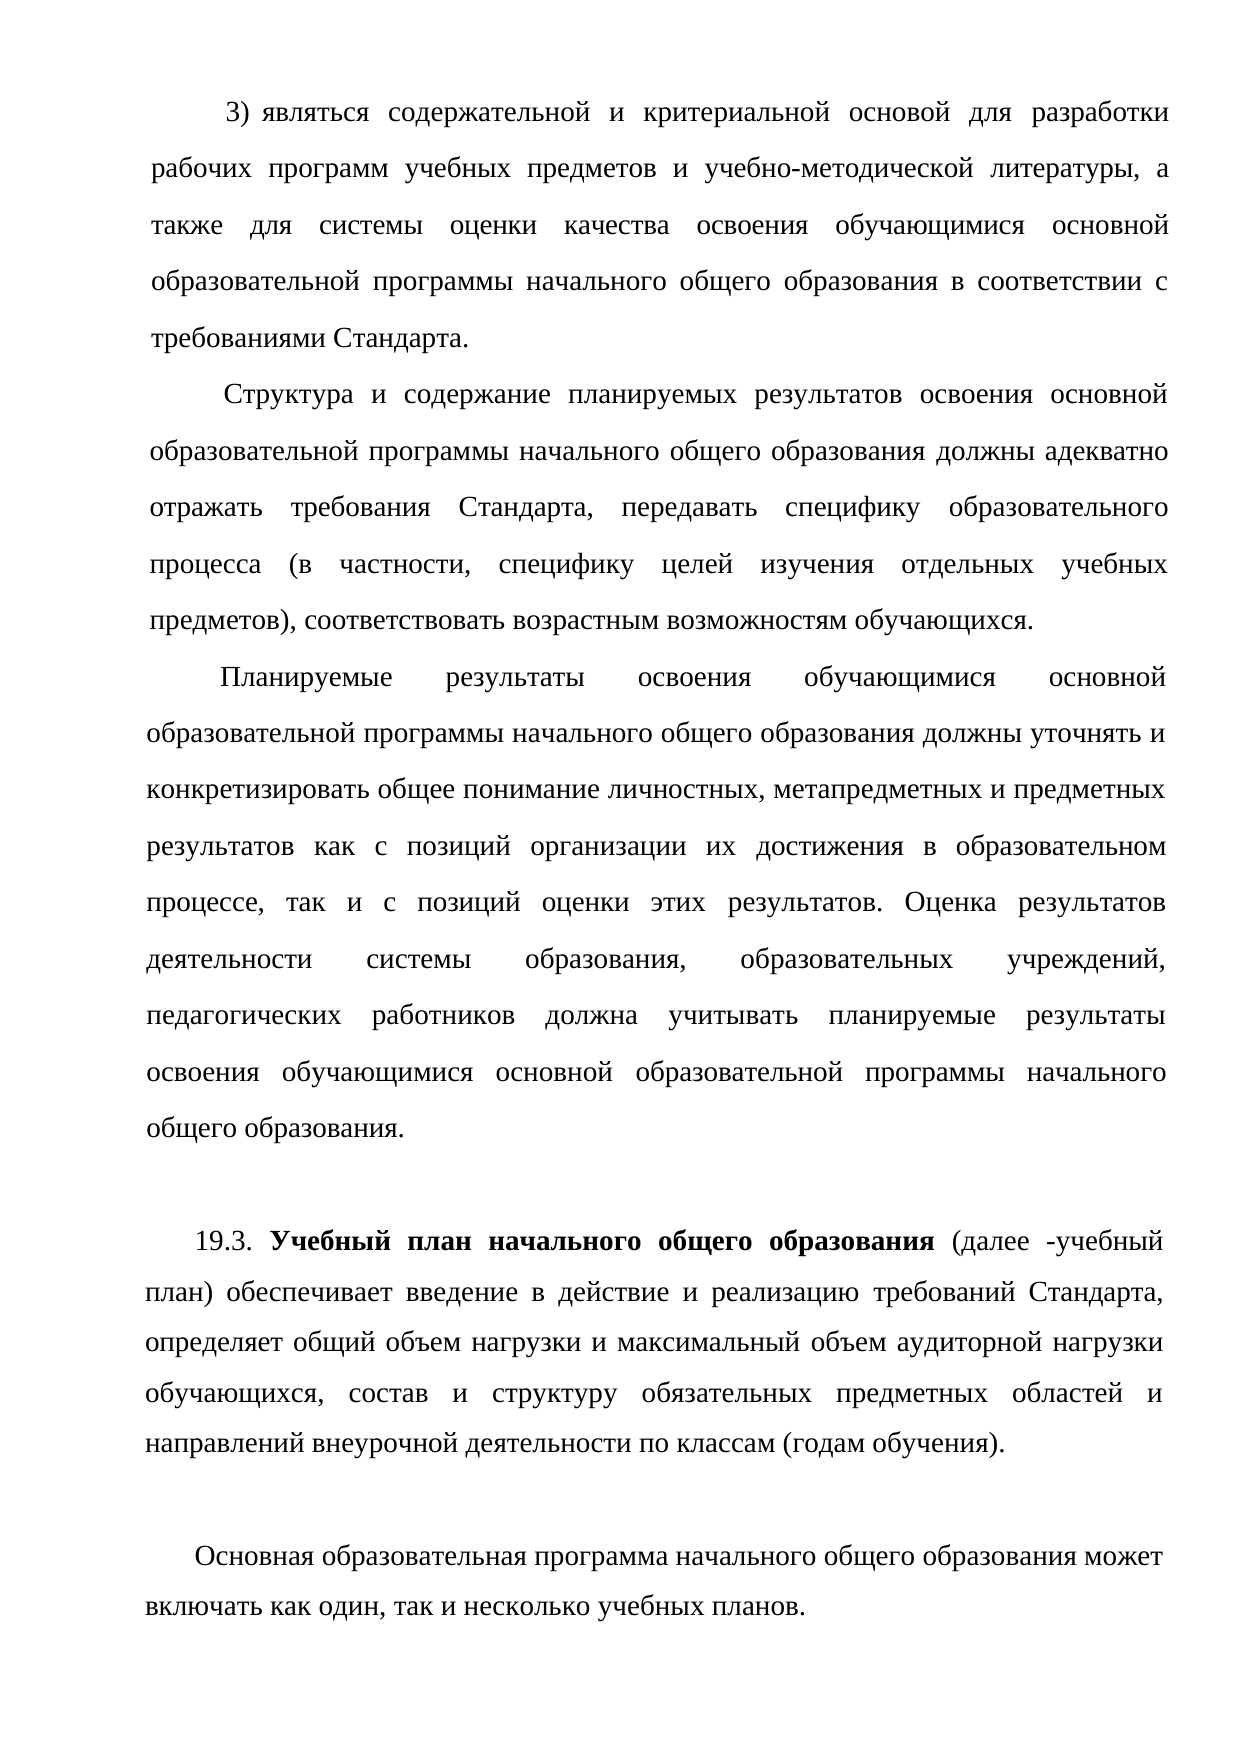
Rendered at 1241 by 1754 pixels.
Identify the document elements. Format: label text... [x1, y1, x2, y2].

text Планируемые результаты освоения обучающимися основной образовательной программы начального общего образования должны уточнять и конкретизировать общее понимание личностных, метапредметных и предметных результатов как с позиций организации их достижения в образовательном процессе, так и с позиций оценки этих результатов. Оценка результатов деятельности системы образования, образовательных учреждений, педагогических работников должна учитывать планируемые результаты освоения обучающимися основной образовательной программы начального общего образования. [146, 641, 1167, 1149]
text 19.3. Учебный план начального общего образования (далее -учебный план) обеспечивает введение в действие и реализацию требований Стандарта, определяет общий объем нагрузки и максимальный объем аудиторной нагрузки обучающихся, состав и структуру обязательных предметных областей и направлений внеурочной деятельности по классам (годам обучения). [145, 1210, 1163, 1463]
list являться содержательной и критериальной основой для разработки рабочих программ учебных предметов и учебно-методической литературы, а также для системы оценки качества освоения обучающимися основной образовательной программы начального общего образования в соответствии с требованиями Стандарта. [151, 76, 1169, 358]
text Структура и содержание планируемых результатов освоения основной образовательной программы начального общего образования должны адекватно отражать требования Стандарта, передавать специфику образовательного процесса (в частности, специфику целей изучения отдельных учебных предметов), соответствовать возрастным возможностям обучающихся. [149, 358, 1168, 641]
text Основная образовательная программа начального общего образования может включать как один, так и несколько учебных планов. [145, 1524, 1163, 1626]
